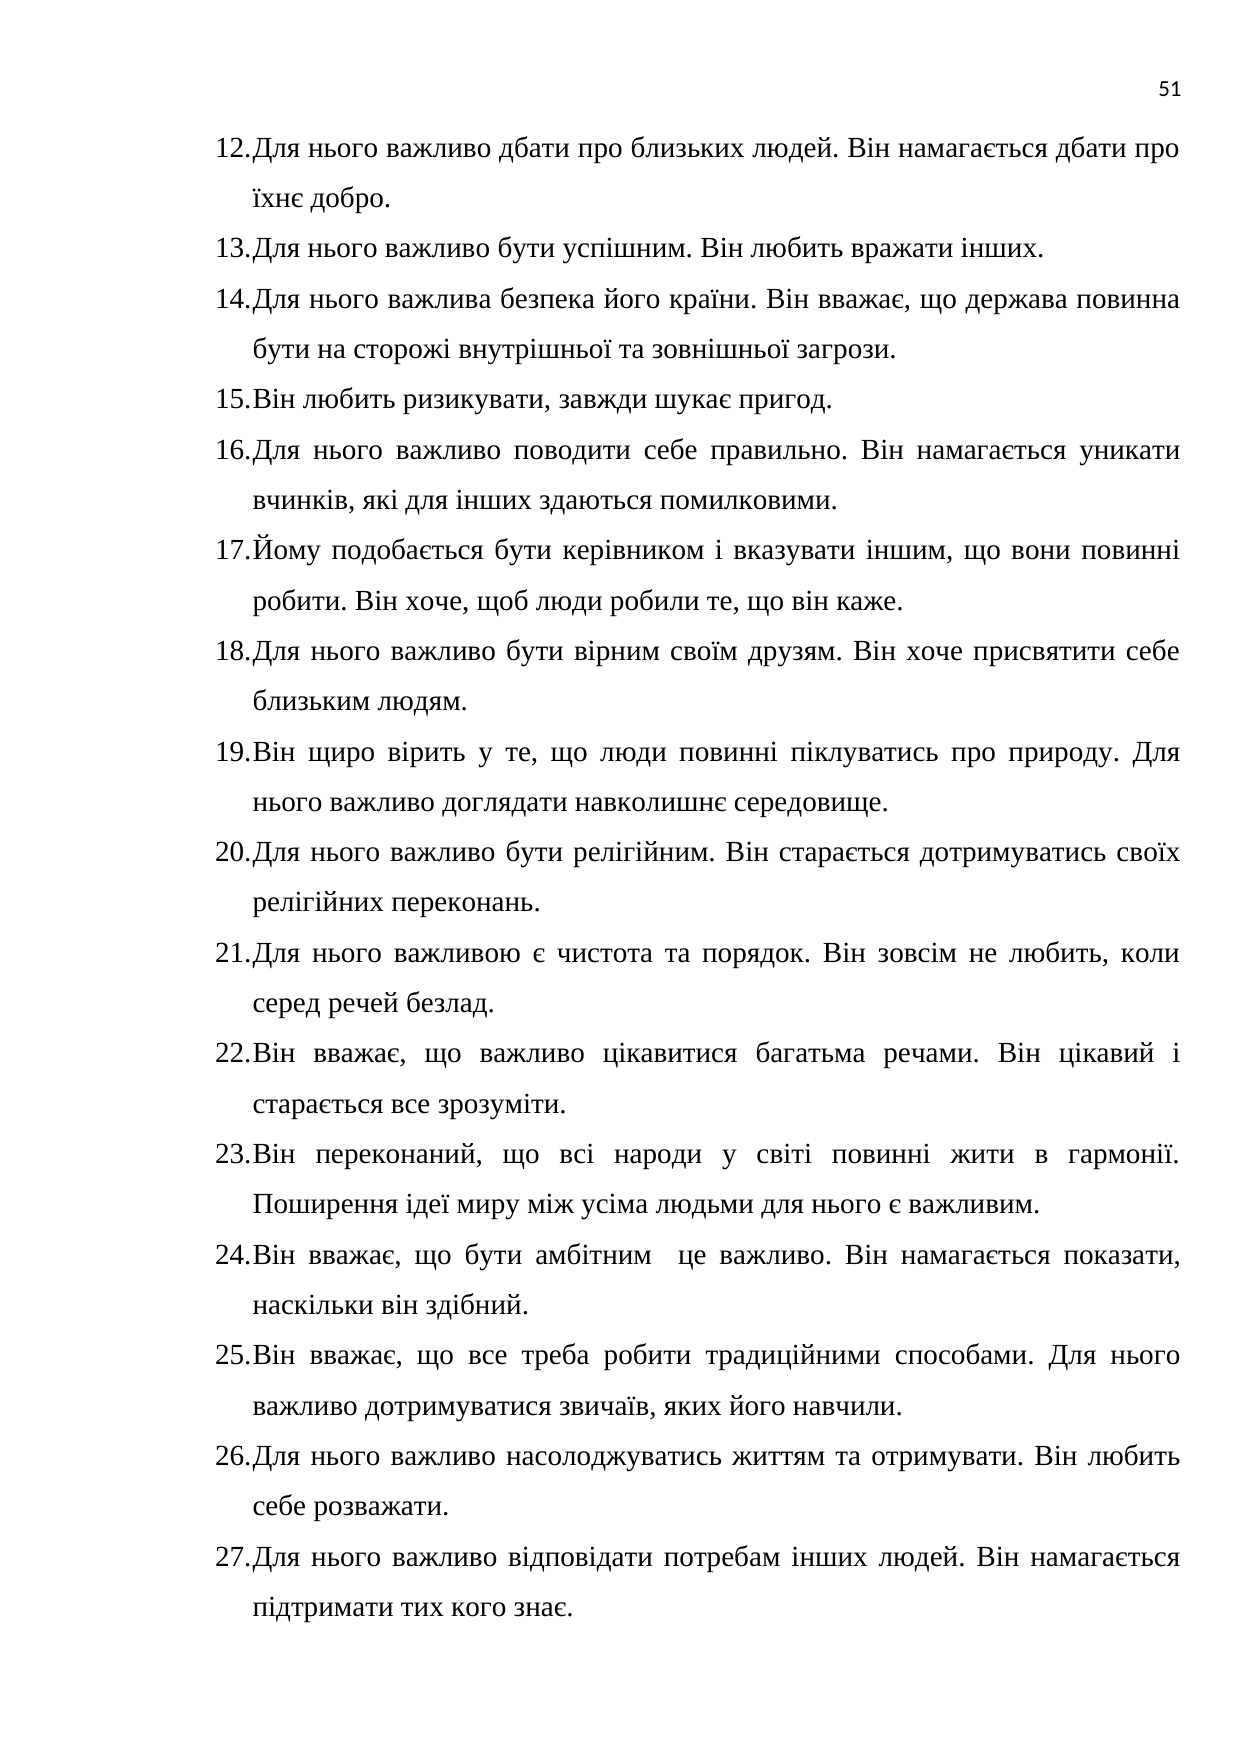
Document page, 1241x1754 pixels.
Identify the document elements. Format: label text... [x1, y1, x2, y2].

list Для нього важлива безпека його країни. Він вважає, що держава повинна бути на сторожі внутрішньої та зовнішньої загрози. [215, 281, 1181, 365]
list Він вважає, що важливо цікавитися багатьма речами. Він цікавий і старається все зрозуміти. [215, 1036, 1181, 1119]
list Для нього важливо бути релігійним. Він старається дотримуватись своїх релігійних переконань. [215, 834, 1181, 918]
list Йому подобається бути керівником і вказувати іншим, що вони повинні робити. Він хоче, щоб люди робили те, що він каже. [215, 532, 1181, 616]
list Він вважає, що бути амбітним ­ це важливо. Він намагається показати, наскільки він здібний. [215, 1237, 1181, 1321]
list Для нього важливо поводити себе правильно. Він намагається уникати вчинків, які для інших здаються помилковими. [215, 432, 1181, 516]
list Він любить ризикувати, завжди шукає пригод. [215, 381, 1181, 415]
list Для нього важливо відповідати потребам інших людей. Він намагається підтримати тих кого знає. [215, 1539, 1181, 1622]
list Він вважає, що все треба робити традиційними способами. Для нього важливо дотримуватися звичаїв, яких його навчили. [215, 1337, 1181, 1421]
list Для нього важливо бути вірним своїм друзям. Він хоче присвятити себе близьким людям. [215, 633, 1181, 717]
list Він щиро вірить у те, що люди повинні піклуватись про природу. Для нього важливо доглядати навколишнє середовище. [215, 734, 1181, 817]
list Для нього важливою є чистота та порядок. Він зовсім не любить, коли серед речей безлад. [215, 935, 1181, 1019]
list Для нього важливо насолоджуватись життям та отримувати. Він любить себе розважати. [215, 1438, 1181, 1522]
list Для нього важливо дбати про близьких людей. Він намагається дбати про їхнє добро. [215, 130, 1181, 214]
list Він переконаний, що всі народи у світі повинні жити в гармонії. Поширення ідеї миру між усіма людьми для нього є важливим. [215, 1136, 1181, 1220]
list Для нього важливо бути успішним. Він любить вражати інших. [215, 231, 1181, 264]
